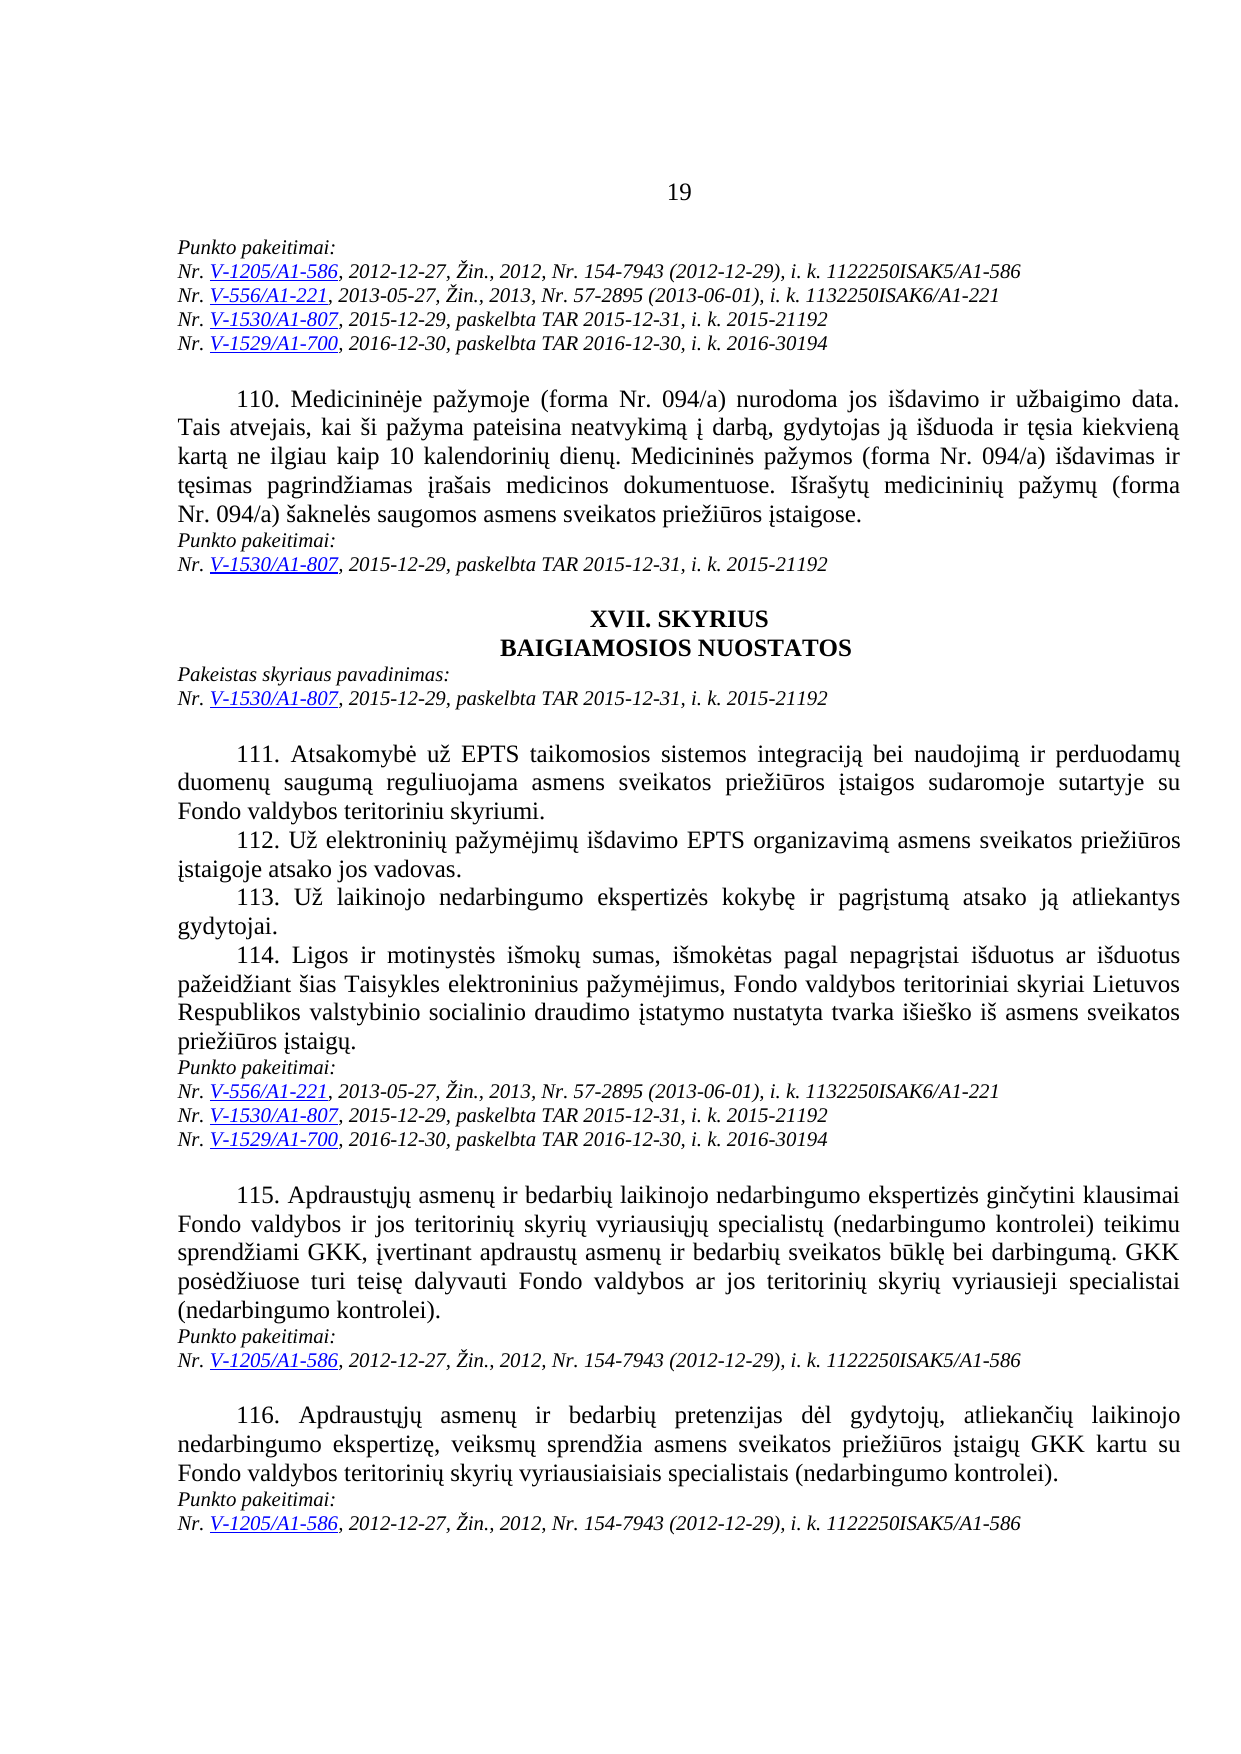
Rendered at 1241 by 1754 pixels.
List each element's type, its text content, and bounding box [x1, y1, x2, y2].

text 115. Apdraustųjų asmenų ir bedarbių laikinojo nedarbingumo ekspertizės ginčytini klausimai Fondo valdybos ir jos teritorinių skyrių vyriausiųjų specialistų (nedarbingumo kontrolei) teikimu sprendžiami GKK, įvertinant apdraustų asmenų ir bedarbių sveikatos būklę bei darbingumą. GKK posėdžiuose turi teisę dalyvauti Fondo valdybos ar jos teritorinių skyrių vyriausieji specialistai (nedarbingumo kontrolei). [177, 1180, 1181, 1324]
text Nr. V-1205/A1-586, 2012-12-27, Žin., 2012, Nr. 154-7943 (2012-12-29), i. k. 1122250ISAK5/A1-586 [177, 1348, 1181, 1372]
text Nr. V-1530/A1-807, 2015-12-29, paskelbta TAR 2015-12-31, i. k. 2015-21192 [177, 686, 1181, 710]
text Punkto pakeitimai: [177, 527, 1181, 552]
text 111. Atsakomybė už EPTS taikomosios sistemos integraciją bei naudojimą ir perduodamų duomenų saugumą reguliuojama asmens sveikatos priežiūros įstaigos sudaromoje sutartyje su Fondo valdybos teritoriniu skyriumi. [177, 739, 1181, 825]
text 110. Medicininėje pažymoje (forma Nr. 094/a) nurodoma jos išdavimo ir užbaigimo data. Tais atvejais, kai ši pažyma pateisina neatvykimą į darbą, gydytojas ją išduoda ir tęsia kiekvieną kartą ne ilgiau kaip 10 kalendorinių dienų. Medicininės pažymos (forma Nr. 094/a) išdavimas ir tęsimas pagrindžiamas įrašais medicinos dokumentuose. Išrašytų medicininių pažymų (forma Nr. 094/a) šaknelės saugomos asmens sveikatos priežiūros įstaigose. [177, 384, 1181, 527]
text Nr. V-556/A1-221, 2013-05-27, Žin., 2013, Nr. 57-2895 (2013-06-01), i. k. 1132250ISAK6/A1-221 [177, 1079, 1181, 1103]
text Punkto pakeitimai: [177, 1487, 1181, 1511]
text Pakeistas skyriaus pavadinimas: [177, 662, 1181, 686]
text 116. Apdraustųjų asmenų ir bedarbių pretenzijas dėl gydytojų, atliekančių laikinojo nedarbingumo ekspertizę, veiksmų sprendžia asmens sveikatos priežiūros įstaigų GKK kartu su Fondo valdybos teritorinių skyrių vyriausiaisiais specialistais (nedarbingumo kontrolei). [177, 1401, 1181, 1487]
text 113. Už laikinojo nedarbingumo ekspertizės kokybę ir pagrįstumą atsako ją atliekantys gydytojai. [177, 882, 1181, 940]
text Nr. V-1205/A1-586, 2012-12-27, Žin., 2012, Nr. 154-7943 (2012-12-29), i. k. 1122250ISAK5/A1-586 [177, 259, 1181, 283]
text Punkto pakeitimai: [177, 1055, 1181, 1079]
text Nr. V-1529/A1-700, 2016-12-30, paskelbta TAR 2016-12-30, i. k. 2016-30194 [177, 1127, 1181, 1151]
text 114. Ligos ir motinystės išmokų sumas, išmokėtas pagal nepagrįstai išduotus ar išduotus pažeidžiant šias Taisykles elektroninius pažymėjimus, Fondo valdybos teritoriniai skyriai Lietuvos Respublikos valstybinio socialinio draudimo įstatymo nustatyta tvarka išieško iš asmens sveikatos priežiūros įstaigų. [177, 940, 1181, 1055]
text Nr. V-1205/A1-586, 2012-12-27, Žin., 2012, Nr. 154-7943 (2012-12-29), i. k. 1122250ISAK5/A1-586 [177, 1511, 1181, 1535]
text XVII. skyrius [177, 604, 1181, 633]
text Nr. V-1530/A1-807, 2015-12-29, paskelbta TAR 2015-12-31, i. k. 2015-21192 [177, 307, 1181, 331]
text Punkto pakeitimai: [177, 235, 1181, 259]
text Nr. V-1530/A1-807, 2015-12-29, paskelbta TAR 2015-12-31, i. k. 2015-21192 [177, 552, 1181, 576]
text 112. Už elektroninių pažymėjimų išdavimo EPTS organizavimą asmens sveikatos priežiūros įstaigoje atsako jos vadovas. [177, 825, 1181, 882]
text Nr. V-556/A1-221, 2013-05-27, Žin., 2013, Nr. 57-2895 (2013-06-01), i. k. 1132250ISAK6/A1-221 [177, 283, 1181, 307]
text Nr. V-1529/A1-700, 2016-12-30, paskelbta TAR 2016-12-30, i. k. 2016-30194 [177, 331, 1181, 355]
text BAIGIAMOSIOS NUOSTATOS [177, 633, 1181, 662]
text Punkto pakeitimai: [177, 1324, 1181, 1348]
text Nr. V-1530/A1-807, 2015-12-29, paskelbta TAR 2015-12-31, i. k. 2015-21192 [177, 1103, 1181, 1127]
